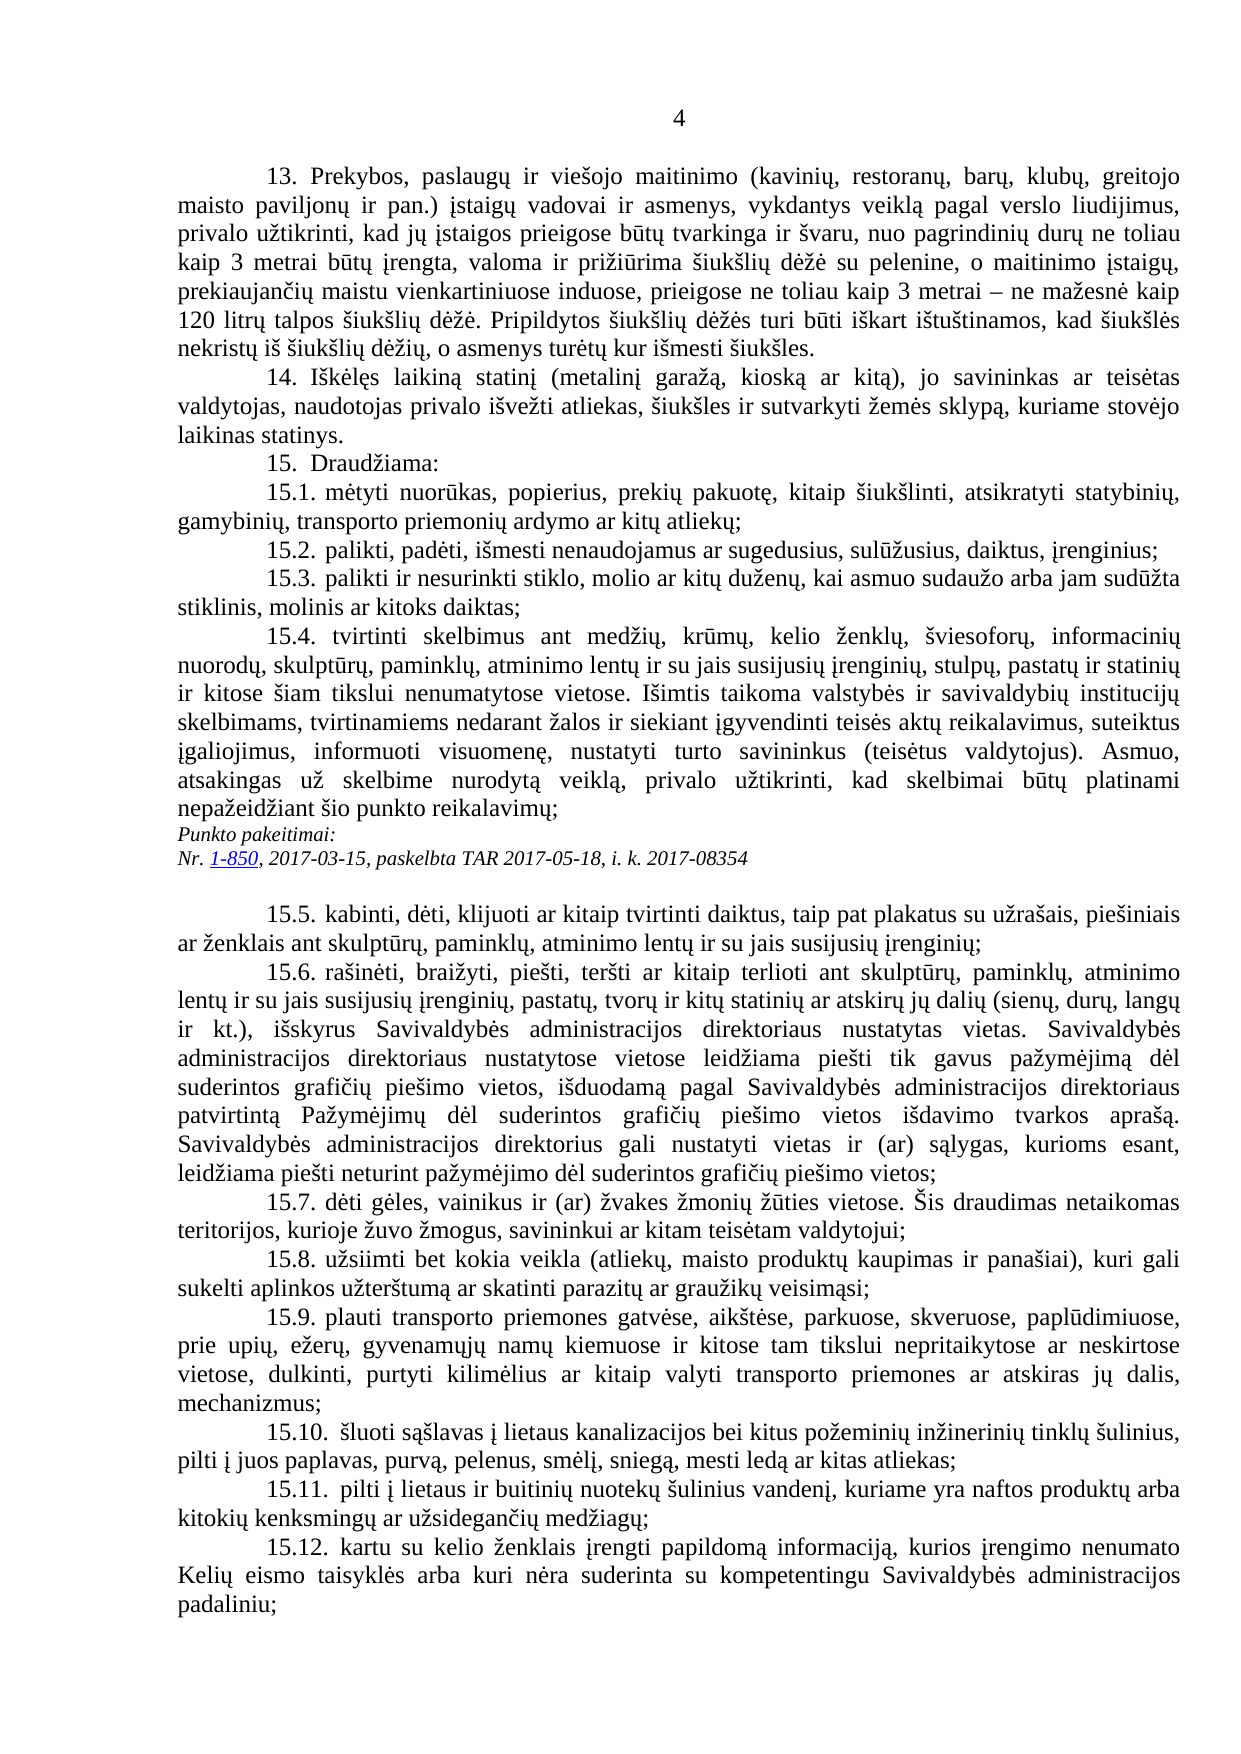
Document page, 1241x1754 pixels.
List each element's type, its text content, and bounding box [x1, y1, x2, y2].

text 15.2. palikti, padėti, išmesti nenaudojamus ar sugedusius, sulūžusius, daiktus, įrenginius; [177, 535, 1181, 563]
text 15.10. šluoti sąšlavas į lietaus kanalizacijos bei kitus požeminių inžinerinių tinklų šulinius, pilti į juos paplavas, purvą, pelenus, smėlį, sniegą, mesti ledą ar kitas atliekas; [177, 1417, 1181, 1474]
text 15.3. palikti ir nesurinkti stiklo, molio ar kitų duženų, kai asmuo sudaužo arba jam sudūžta stiklinis, molinis ar kitoks daiktas; [177, 563, 1181, 621]
text 15.4. tvirtinti skelbimus ant medžių, krūmų, kelio ženklų, šviesoforų, informacinių nuorodų, skulptūrų, paminklų, atminimo lentų ir su jais susijusių įrenginių, stulpų, pastatų ir statinių ir kitose šiam tikslui nenumatytose vietose. Išimtis taikoma valstybės ir savivaldybių institucijų skelbimams, tvirtinamiems nedarant žalos ir siekiant įgyvendinti teisės aktų reikalavimus, suteiktus įgaliojimus, informuoti visuomenę, nustatyti turto savininkus (teisėtus valdytojus). Asmuo, atsakingas už skelbime nurodytą veiklą, privalo užtikrinti, kad skelbimai būtų platinami nepažeidžiant šio punkto reikalavimų; [177, 621, 1181, 822]
text 15.6. rašinėti, braižyti, piešti, teršti ar kitaip terlioti ant skulptūrų, paminklų, atminimo lentų ir su jais susijusių įrenginių, pastatų, tvorų ir kitų statinių ar atskirų jų dalių (sienų, durų, langų ir kt.), išskyrus Savivaldybės administracijos direktoriaus nustatytas vietas. Savivaldybės administracijos direktoriaus nustatytose vietose leidžiama piešti tik gavus pažymėjimą dėl suderintos grafičių piešimo vietos, išduodamą pagal Savivaldybės administracijos direktoriaus patvirtintą Pažymėjimų dėl suderintos grafičių piešimo vietos išdavimo tvarkos aprašą. Savivaldybės administracijos direktorius gali nustatyti vietas ir (ar) sąlygas, kurioms esant, leidžiama piešti neturint pažymėjimo dėl suderintos grafičių piešimo vietos; [177, 957, 1181, 1187]
text 15.9. plauti transporto priemones gatvėse, aikštėse, parkuose, skveruose, paplūdimiuose, prie upių, ežerų, gyvenamųjų namų kiemuose ir kitose tam tikslui nepritaikytose ar neskirtose vietose, dulkinti, purtyti kilimėlius ar kitaip valyti transporto priemones ar atskiras jų dalis, mechanizmus; [177, 1302, 1181, 1417]
text 15.1. mėtyti nuorūkas, popierius, prekių pakuotę, kitaip šiukšlinti, atsikratyti statybinių, gamybinių, transporto priemonių ardymo ar kitų atliekų; [177, 477, 1181, 535]
text Nr. 1-850, 2017-03-15, paskelbta TAR 2017-05-18, i. k. 2017-08354 [177, 846, 1181, 870]
text 15.8. užsiimti bet kokia veikla (atliekų, maisto produktų kaupimas ir panašiai), kuri gali sukelti aplinkos užterštumą ar skatinti parazitų ar graužikų veisimąsi; [177, 1244, 1181, 1302]
text 15.12. kartu su kelio ženklais įrengti papildomą informaciją, kurios įrengimo nenumato Kelių eismo taisyklės arba kuri nėra suderinta su kompetentingu Savivaldybės administracijos padaliniu; [177, 1532, 1181, 1618]
text 14. Iškėlęs laikiną statinį (metalinį garažą, kioską ar kitą), jo savininkas ar teisėtas valdytojas, naudotojas privalo išvežti atliekas, šiukšles ir sutvarkyti žemės sklypą, kuriame stovėjo laikinas statinys. [177, 362, 1181, 448]
text 15.5. kabinti, dėti, klijuoti ar kitaip tvirtinti daiktus, taip pat plakatus su užrašais, piešiniais ar ženklais ant skulptūrų, paminklų, atminimo lentų ir su jais susijusių įrenginių; [177, 899, 1181, 957]
text 15.11. pilti į lietaus ir buitinių nuotekų šulinius vandenį, kuriame yra naftos produktų arba kitokių kenksmingų ar užsidegančių medžiagų; [177, 1474, 1181, 1532]
text Punkto pakeitimai: [177, 822, 1181, 846]
text 15. Draudžiama: [177, 448, 1181, 477]
text 15.7. dėti gėles, vainikus ir (ar) žvakes žmonių žūties vietose. Šis draudimas netaikomas teritorijos, kurioje žuvo žmogus, savininkui ar kitam teisėtam valdytojui; [177, 1187, 1181, 1244]
text 13. Prekybos, paslaugų ir viešojo maitinimo (kavinių, restoranų, barų, klubų, greitojo maisto paviljonų ir pan.) įstaigų vadovai ir asmenys, vykdantys veiklą pagal verslo liudijimus, privalo užtikrinti, kad jų įstaigos prieigose būtų tvarkinga ir švaru, nuo pagrindinių durų ne toliau kaip 3 metrai būtų įrengta, valoma ir prižiūrima šiukšlių dėžė su pelenine, o maitinimo įstaigų, prekiaujančių maistu vienkartiniuose induose, prieigose ne toliau kaip 3 metrai – ne mažesnė kaip 120 litrų talpos šiukšlių dėžė. Pripildytos šiukšlių dėžės turi būti iškart ištuštinamos, kad šiukšlės nekristų iš šiukšlių dėžių, o asmenys turėtų kur išmesti šiukšles. [177, 161, 1181, 362]
